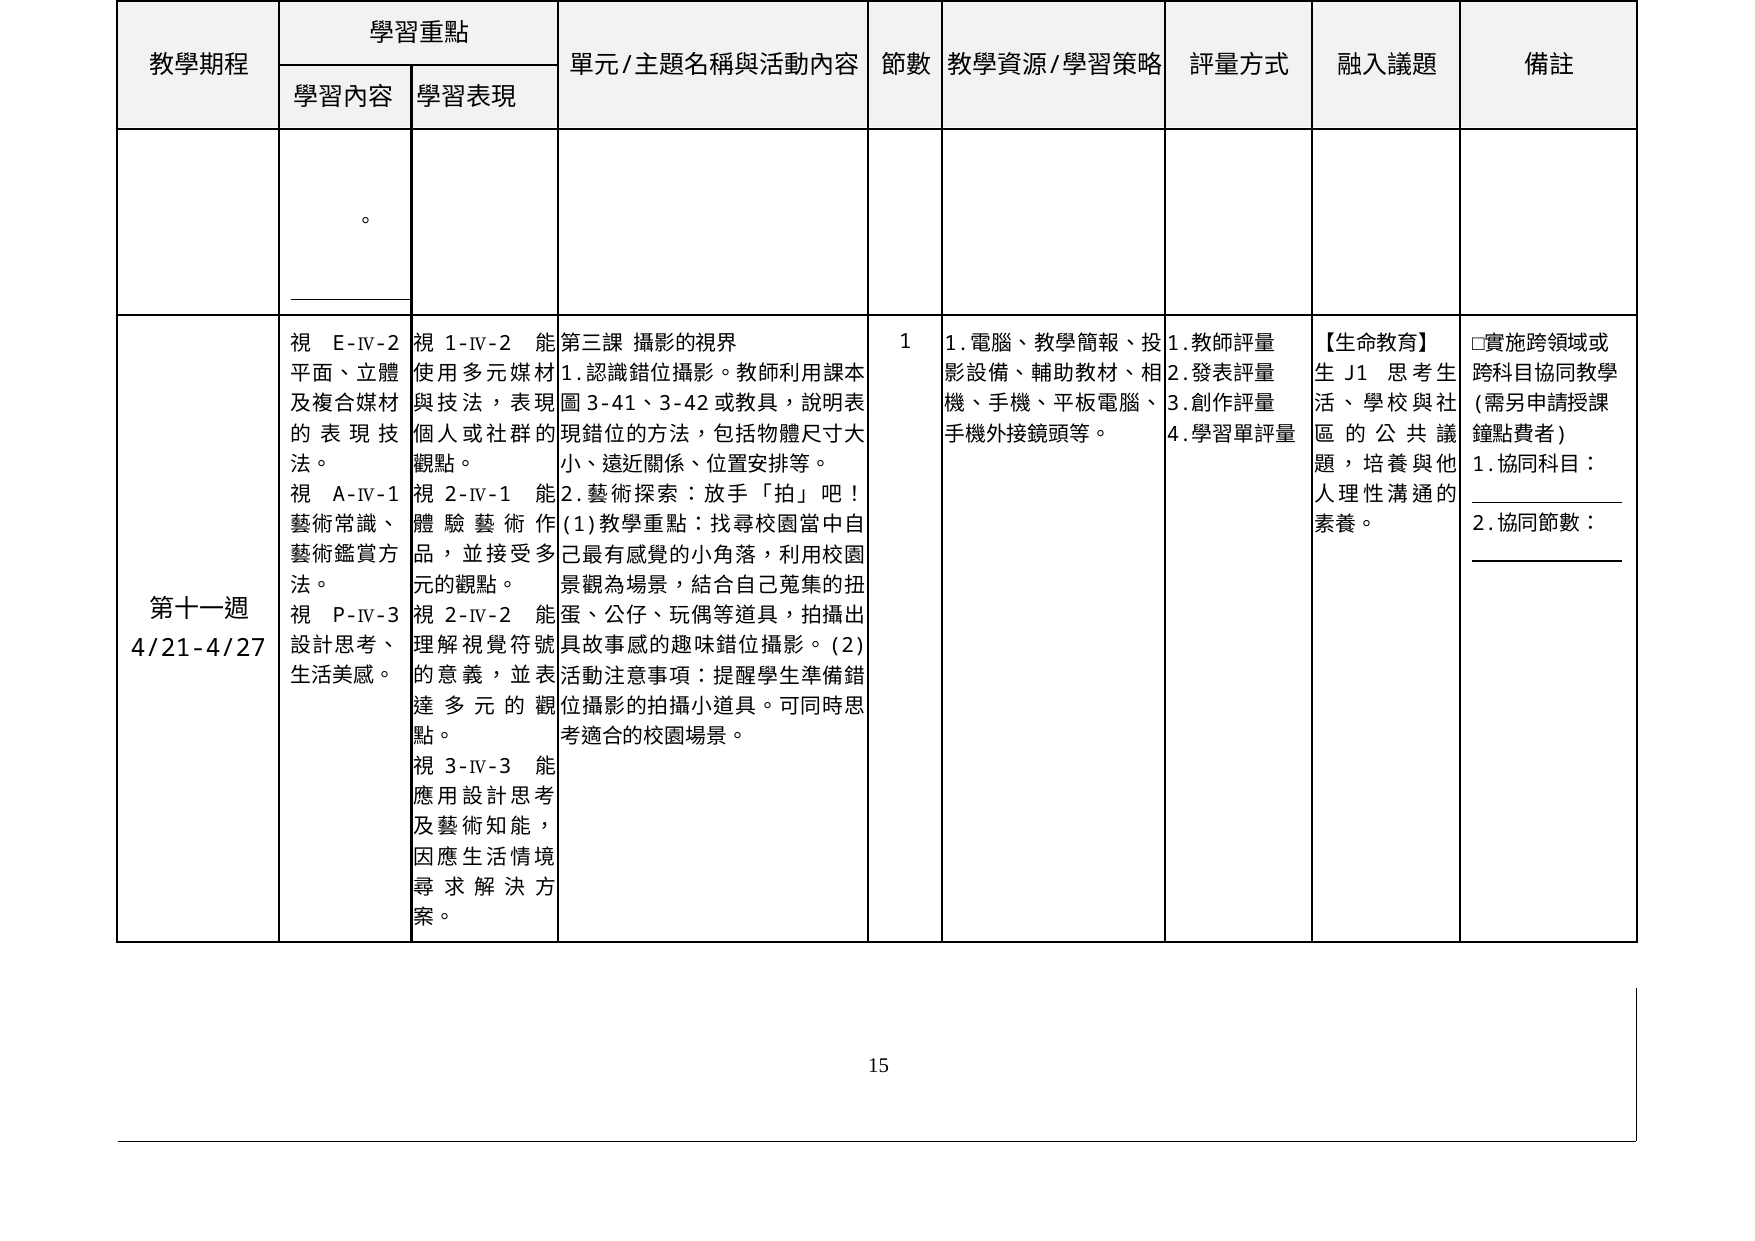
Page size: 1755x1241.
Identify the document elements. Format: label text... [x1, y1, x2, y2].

table_header 備註 [1461, 2, 1636, 127]
table_cell [559, 130, 867, 313]
table_cell 學習內容 [280, 66, 410, 127]
table_cell [1313, 130, 1459, 313]
table_cell [118, 130, 278, 313]
table_header 教學期程 [118, 2, 278, 127]
table_cell 1 [869, 316, 941, 941]
table_header 評量方式 [1166, 2, 1311, 127]
table_cell [1461, 130, 1636, 313]
table_cell 第三課 攝影的視界 1.認識錯位攝影。教師利用課本圖3-41、3-42或教具，說明表現錯位的方法，包括物體尺寸大小、遠近關係、位置安排等。 2.藝術探索：放手「拍」吧！(1)教學重點：找尋校園當中自己最有感覺的小角落，利用校園景觀為場景，結合自己蒐集的扭蛋、公仔、玩偶等道具，拍攝出具故事感的趣味錯位攝影。(2)活動注意事項：提醒學生準備錯位攝影的拍攝小道具。可同時思考適合的校園場景。 [559, 316, 867, 941]
table_cell 第十一週4/21-4/27 [118, 316, 278, 941]
table_header 節數 [869, 2, 941, 127]
table_cell [1166, 130, 1311, 313]
table_cell [869, 130, 941, 313]
table_cell [413, 130, 557, 313]
table_cell 1.電腦、教學簡報、投影設備、輔助教材、相機、手機、平板電腦、手機外接鏡頭等。 [943, 316, 1164, 941]
table_cell 學習表現 [413, 66, 557, 127]
table_cell 視1-Ⅳ-2 能使用多元媒材與技法，表現個人或社群的觀點。 視2-Ⅳ-1 能體驗藝術作品，並接受多元的觀點。 視2-Ⅳ-2 能理解視覺符號的意義，並表達多元的觀點。 視3-Ⅳ-3 能應用設計思考及藝術知能，因應生活情境尋求解決方案。 [413, 316, 557, 941]
table_header 單元/主題名稱與活動內容 [559, 2, 867, 127]
table_cell □實施跨領域或跨科目協同教學(需另申請授課鐘點費者) 1.協同科目： 2.協同節數： [1461, 316, 1636, 941]
table_header 融入議題 [1313, 2, 1459, 127]
table_header 學習重點 [280, 2, 557, 64]
table_cell 1.教師評量 2.發表評量 3.創作評量 4.學習單評量 [1166, 316, 1311, 941]
table_cell 。 [280, 130, 410, 313]
table_header 教學資源/學習策略 [943, 2, 1164, 127]
table_cell 【生命教育】 生J1 思考生活、學校與社區的公共議題，培養與他人理性溝通的素養。 [1313, 316, 1459, 941]
table_cell [943, 130, 1164, 313]
table_cell 視E-Ⅳ-2 平面、立體及複合媒材的表現技法。 視A-Ⅳ-1 藝術常識、藝術鑑賞方法。 視P-Ⅳ-3 設計思考、生活美感。 [280, 316, 410, 941]
